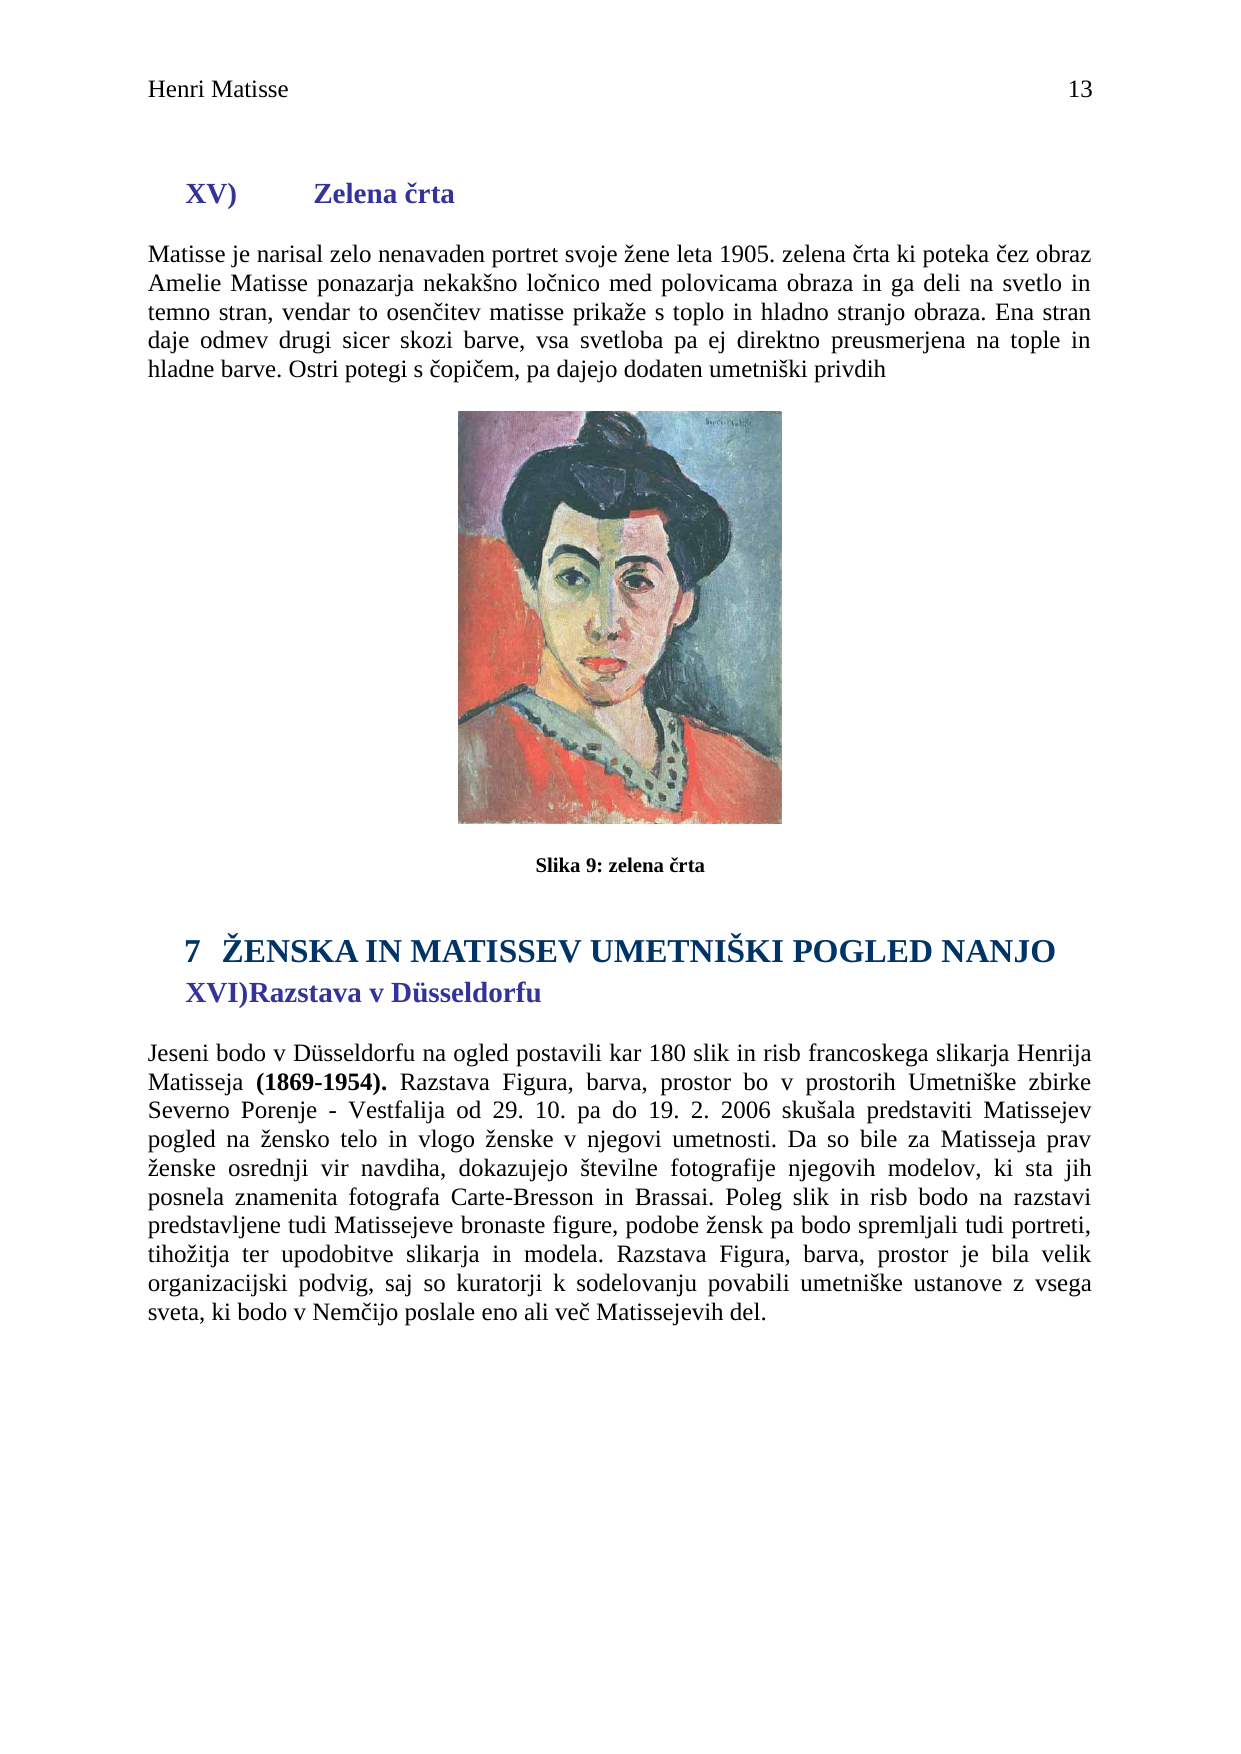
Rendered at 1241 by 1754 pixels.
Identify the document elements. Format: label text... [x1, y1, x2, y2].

text Matisse je narisal zelo nenavaden portret svoje žene leta 1905. zelena črta ki poteka čez obraz Amelie Matisse ponazarja nekakšno ločnico med polovicama obraza in ga deli na svetlo in temno stran, vendar to osenčitev matisse prikaže s toplo in hladno stranjo obraza. Ena stran daje odmev drugi sicer skozi barve, vsa svetloba pa ej direktno preusmerjena na tople in hladne barve. Ostri potegi s čopičem, pa dajejo dodaten umetniški privdih [148, 239, 1092, 383]
picture [458, 411, 782, 824]
text Jeseni bodo v Düsseldorfu na ogled postavili kar 180 slik in risb francoskega slikarja Henrija Matisseja (1869-1954). Razstava Figura, barva, prostor bo v prostorih Umetniške zbirke Severno Porenje - Vestfalija od 29. 10. pa do 19. 2. 2006 skušala predstaviti Matissejev pogled na žensko telo in vlogo ženske v njegovi umetnosti. Da so bile za Matisseja prav ženske osrednji vir navdiha, dokazujejo številne fotografije njegovih modelov, ki sta jih posnela znamenita fotografa Carte-Bresson in Brassai. Poleg slik in risb bodo na razstavi predstavljene tudi Matissejeve bronaste figure, podobe žensk pa bodo spremljali tudi portreti, tihožitja ter upodobitve slikarja in modela. Razstava Figura, barva, prostor je bila velik organizacijski podvig, saj so kuratorji k sodelovanju povabili umetniške ustanove z vsega sveta, ki bodo v Nemčijo poslale eno ali več Matissejevih del. [148, 1038, 1092, 1326]
text Slika 9: zelena črta [148, 853, 1092, 877]
list Zelena črta [185, 176, 1092, 210]
list Razstava v Düsseldorfu [185, 975, 1092, 1009]
list ŽENSKA IN MATISSEV UMETNIŠKI POGLED NANJO [148, 931, 1092, 969]
